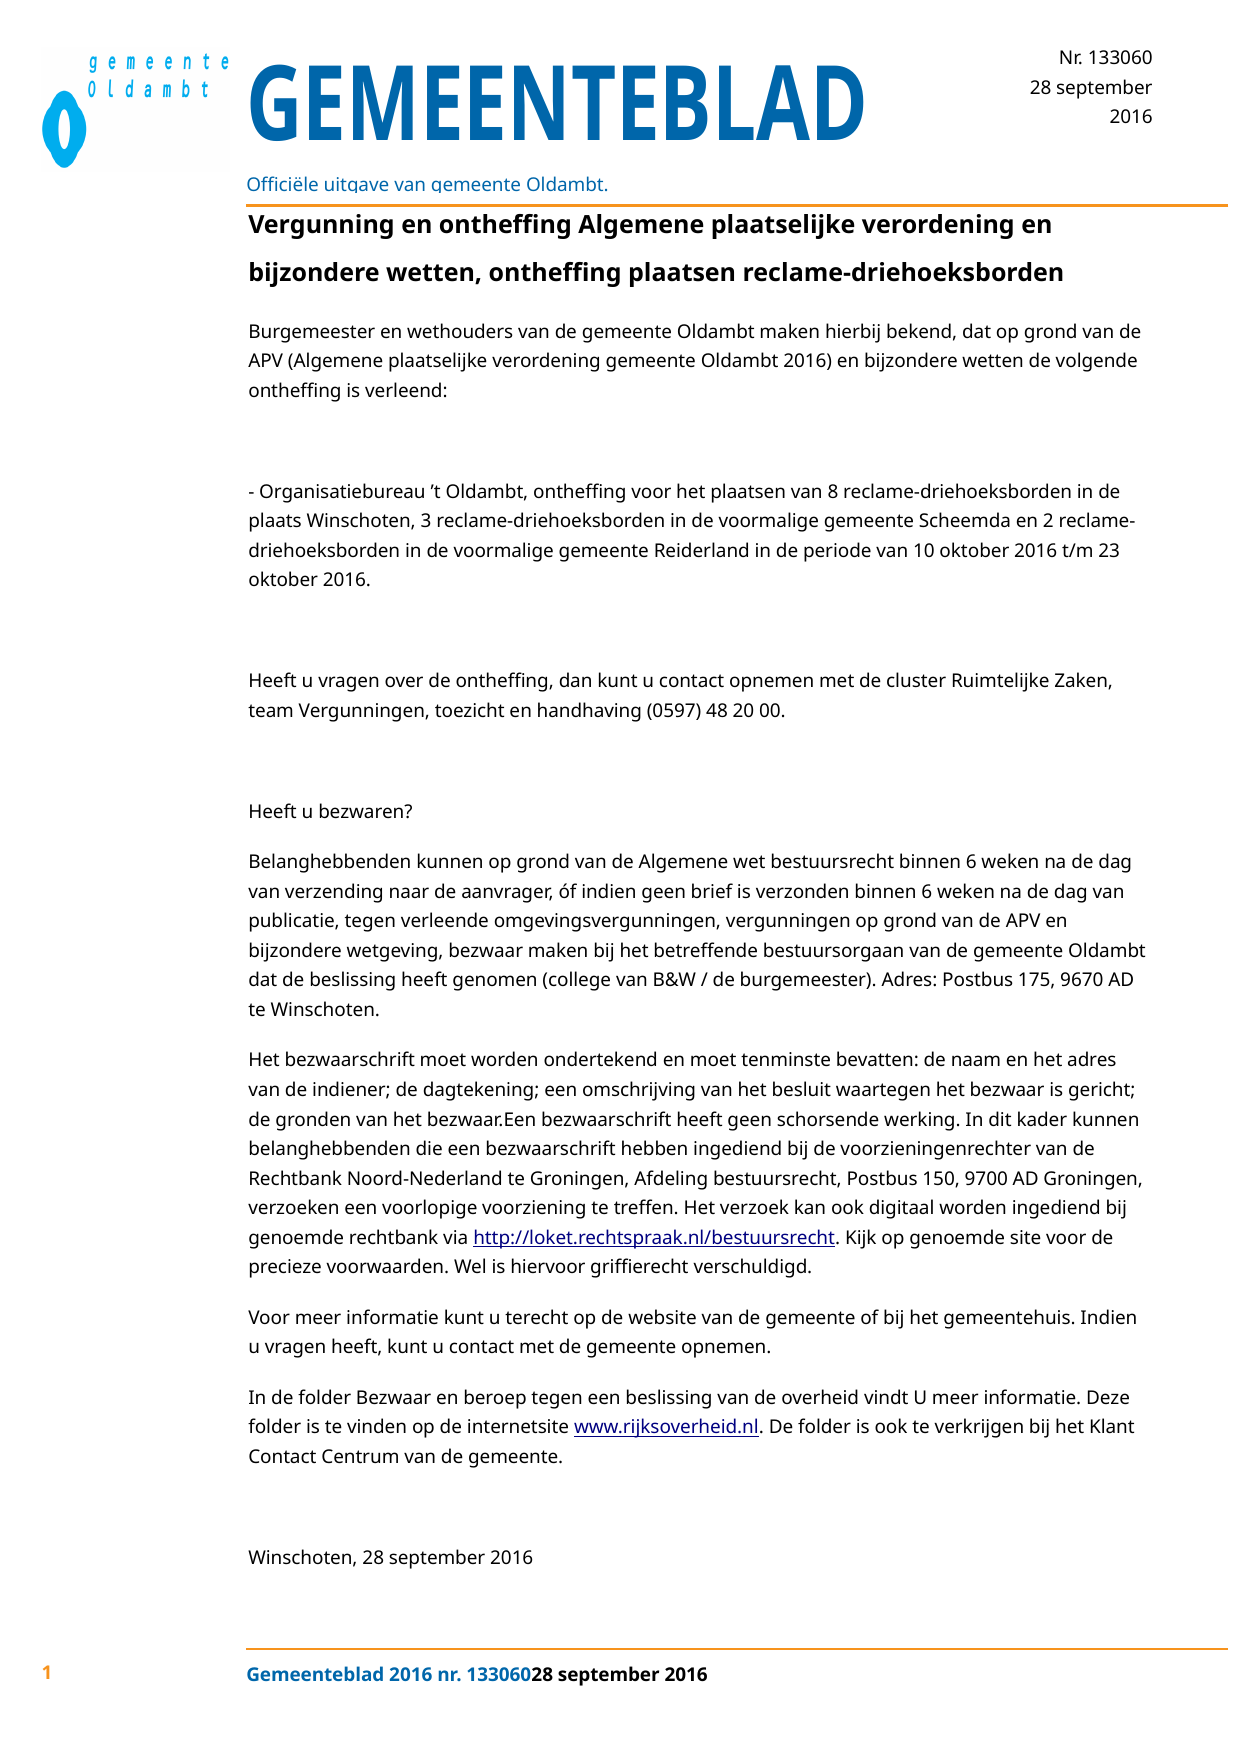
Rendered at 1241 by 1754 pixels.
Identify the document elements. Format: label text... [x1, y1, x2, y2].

picture [41, 47, 231, 172]
text Burgemeester en wethouders van de gemeente Oldambt maken hierbij bekend, dat op grond van de APV (Algemene plaatselijke verordening gemeente Oldambt 2016) en bijzondere wetten de volgende ontheffing is verleend: [248, 318, 1152, 403]
text Winschoten, 28 september 2016 [248, 1544, 1152, 1570]
text Het bezwaarschrift moet worden ondertekend en moet tenminste bevatten: de naam en het adres van de indiener; de dagtekening; een omschrijving van het besluit waartegen het bezwaar is gericht; de gronden van het bezwaar.Een bezwaarschrift heeft geen schorsende werking. In dit kader kunnen belanghebbenden die een bezwaarschrift hebben ingediend bij de voorzieningenrechter van de Rechtbank Noord-Nederland te Groningen, Afdeling bestuursrecht, Postbus 150, 9700 AD Groningen, verzoeken een voorlopige voorziening te treffen. Het verzoek kan ook digitaal worden ingediend bij genoemde rechtbank via http://loket.rechtspraak.nl/bestuursrecht. Kijk op genoemde site voor de precieze voorwaarden. Wel is hiervoor griffierecht verschuldigd. [248, 1047, 1152, 1279]
text - Organisatiebureau ’t Oldambt, ontheffing voor het plaatsen van 8 reclame-driehoeksborden in de plaats Winschoten, 3 reclame-driehoeksborden in de voormalige gemeente Scheemda en 2 reclame-driehoeksborden in de voormalige gemeente Reiderland in de periode van 10 oktober 2016 t/m 23 oktober 2016. [248, 478, 1152, 592]
text In de folder Bezwaar en beroep tegen een beslissing van de overheid vindt U meer informatie. Deze folder is te vinden op de internetsite www.rijksoverheid.nl. De folder is ook te verkrijgen bij het Klant Contact Centrum van de gemeente. [248, 1384, 1152, 1469]
text Heeft u vragen over de ontheffing, dan kunt u contact opnemen met de cluster Ruimtelijke Zaken, team Vergunningen, toezicht en handhaving (0597) 48 20 00. [248, 667, 1152, 723]
text Vergunning en ontheffing Algemene plaatselijke verordening en bijzondere wetten, ontheffing plaatsen reclame-driehoeksborden [248, 207, 1152, 288]
text Voor meer informatie kunt u terecht op de website van de gemeente of bij het gemeentehuis. Indien u vragen heeft, kunt u contact met de gemeente opnemen. [248, 1304, 1152, 1359]
text Heeft u bezwaren? [248, 798, 1152, 824]
text Belanghebbenden kunnen op grond van de Algemene wet bestuursrecht binnen 6 weken na de dag van verzending naar de aanvrager, óf indien geen brief is verzonden binnen 6 weken na de dag van publicatie, tegen verleende omgevingsvergunningen, vergunningen op grond van de APV en bijzondere wetgeving, bezwaar maken bij het betreffende bestuursorgaan van de gemeente Oldambt dat de beslissing heeft genomen (college van B&W / de burgemeester). Adres: Postbus 175, 9670 AD te Winschoten. [248, 848, 1152, 1022]
